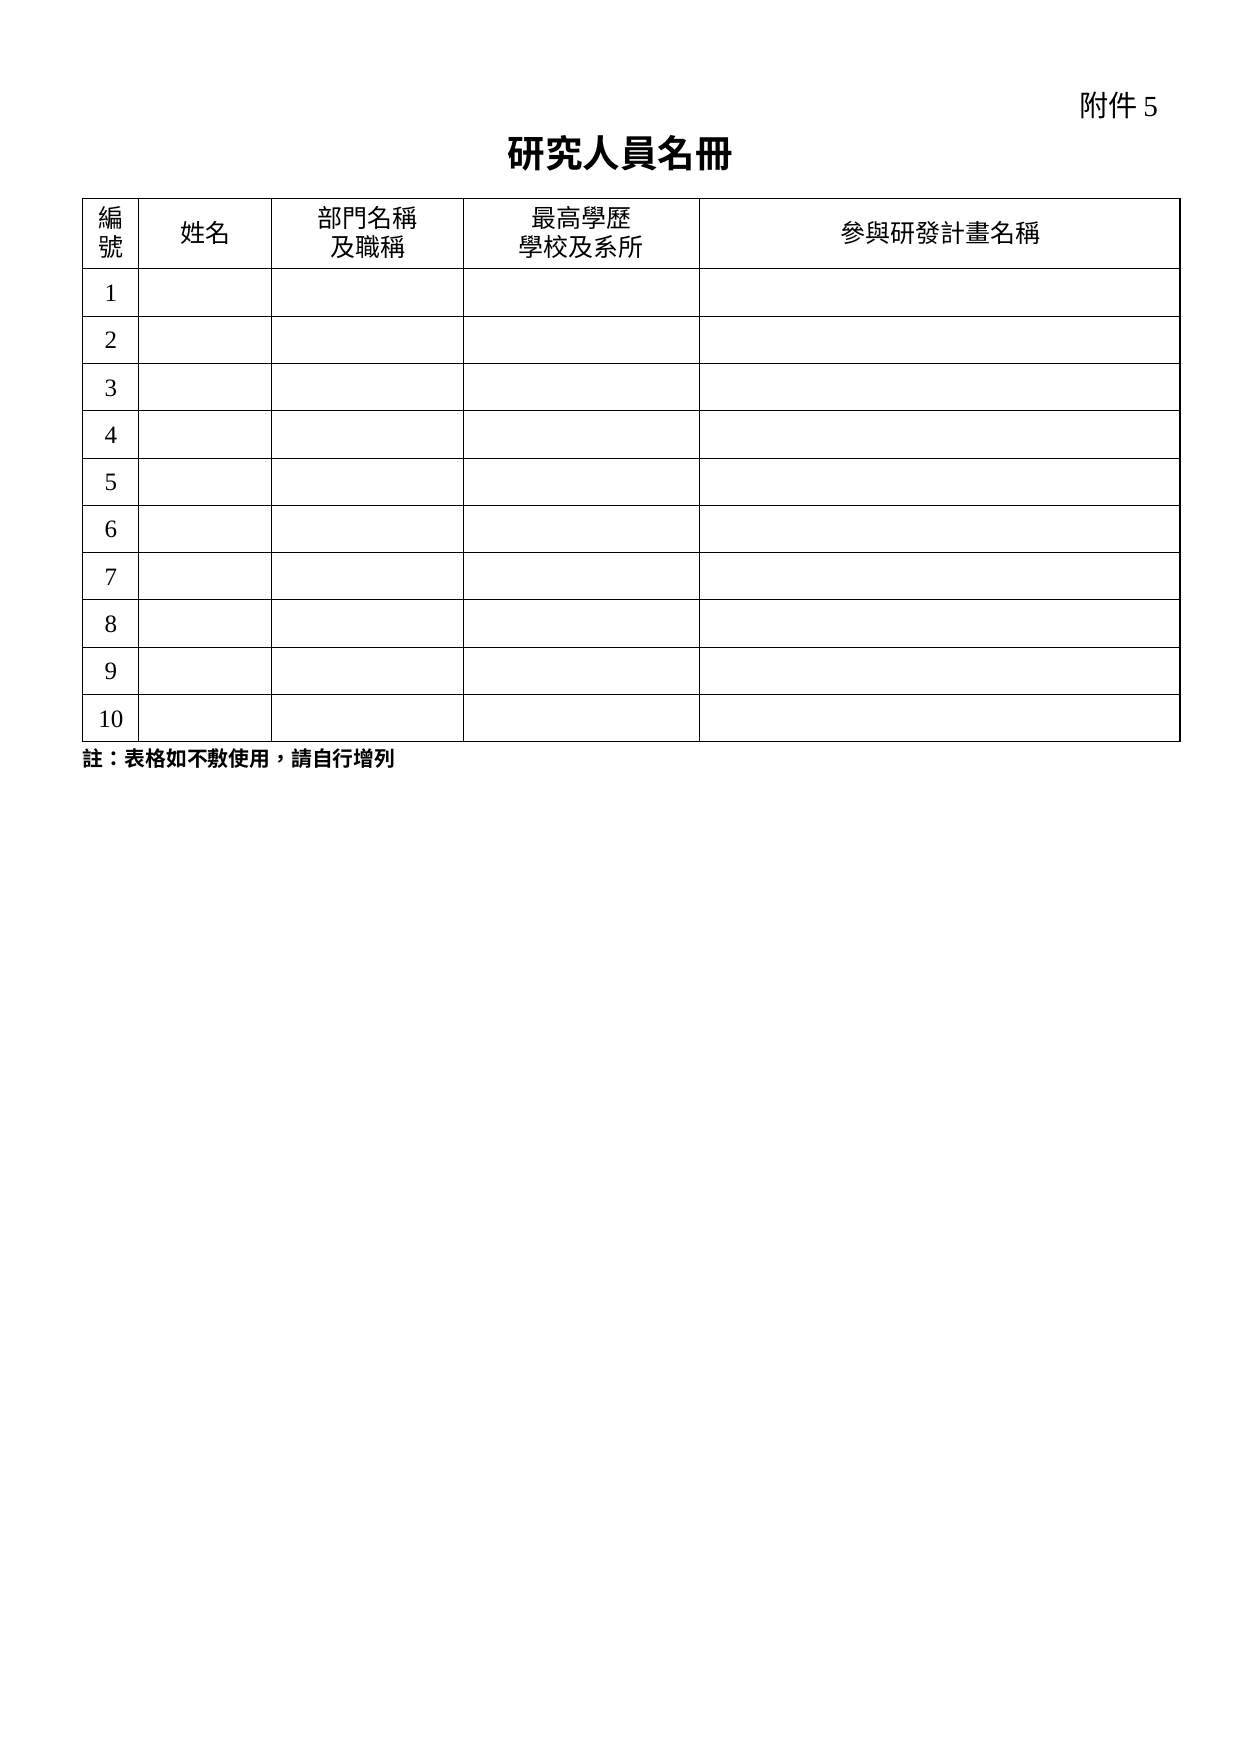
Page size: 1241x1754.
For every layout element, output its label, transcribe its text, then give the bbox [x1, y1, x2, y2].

table_header 參與研發計畫名稱 [700, 199, 1179, 268]
table_cell 6 [83, 506, 138, 552]
table_cell [700, 695, 1179, 741]
table_cell 5 [83, 459, 138, 505]
text 附件5 [83, 83, 1157, 124]
table_cell [700, 269, 1179, 316]
table_cell [272, 600, 463, 647]
table_cell [272, 411, 463, 457]
table_cell [464, 269, 699, 316]
table_cell [464, 600, 699, 647]
table_header 最高學歷 學校及系所 [464, 199, 699, 268]
text 研究人員名冊 [83, 124, 1157, 179]
table_header 姓名 [139, 199, 271, 268]
table_cell [700, 600, 1179, 647]
table_cell [272, 553, 463, 599]
table_cell [139, 695, 271, 741]
table_cell [272, 648, 463, 694]
table_cell [272, 459, 463, 505]
table_cell 10 [83, 695, 138, 741]
table_cell [700, 317, 1179, 363]
table_cell [272, 506, 463, 552]
table_cell 7 [83, 553, 138, 599]
table_cell [700, 459, 1179, 505]
table_cell 4 [83, 411, 138, 457]
table_cell [272, 269, 463, 316]
table_cell [700, 364, 1179, 410]
table_cell [139, 411, 271, 457]
table_cell [139, 553, 271, 599]
table_cell [139, 269, 271, 316]
table_cell [464, 506, 699, 552]
table_cell [700, 411, 1179, 457]
table_cell [139, 317, 271, 363]
table_cell 9 [83, 648, 138, 694]
table_cell [464, 459, 699, 505]
table_cell [464, 695, 699, 741]
table_header 編號 [83, 199, 138, 268]
table_cell [464, 411, 699, 457]
table_cell 1 [83, 269, 138, 316]
table_cell [139, 648, 271, 694]
table_cell [139, 600, 271, 647]
table_cell 2 [83, 317, 138, 363]
table_cell [700, 553, 1179, 599]
table_cell [272, 364, 463, 410]
table_cell [700, 506, 1179, 552]
table_cell [464, 648, 699, 694]
table_cell 3 [83, 364, 138, 410]
text 註：表格如不敷使用，請自行增列 [83, 742, 1157, 772]
table_cell [139, 506, 271, 552]
table_header 部門名稱 及職稱 [272, 199, 463, 268]
table_cell [464, 553, 699, 599]
table_cell [464, 364, 699, 410]
table_cell [139, 459, 271, 505]
table_cell [272, 317, 463, 363]
table_cell [700, 648, 1179, 694]
table_cell 8 [83, 600, 138, 647]
table_cell [272, 695, 463, 741]
table_cell [139, 364, 271, 410]
table_cell [464, 317, 699, 363]
